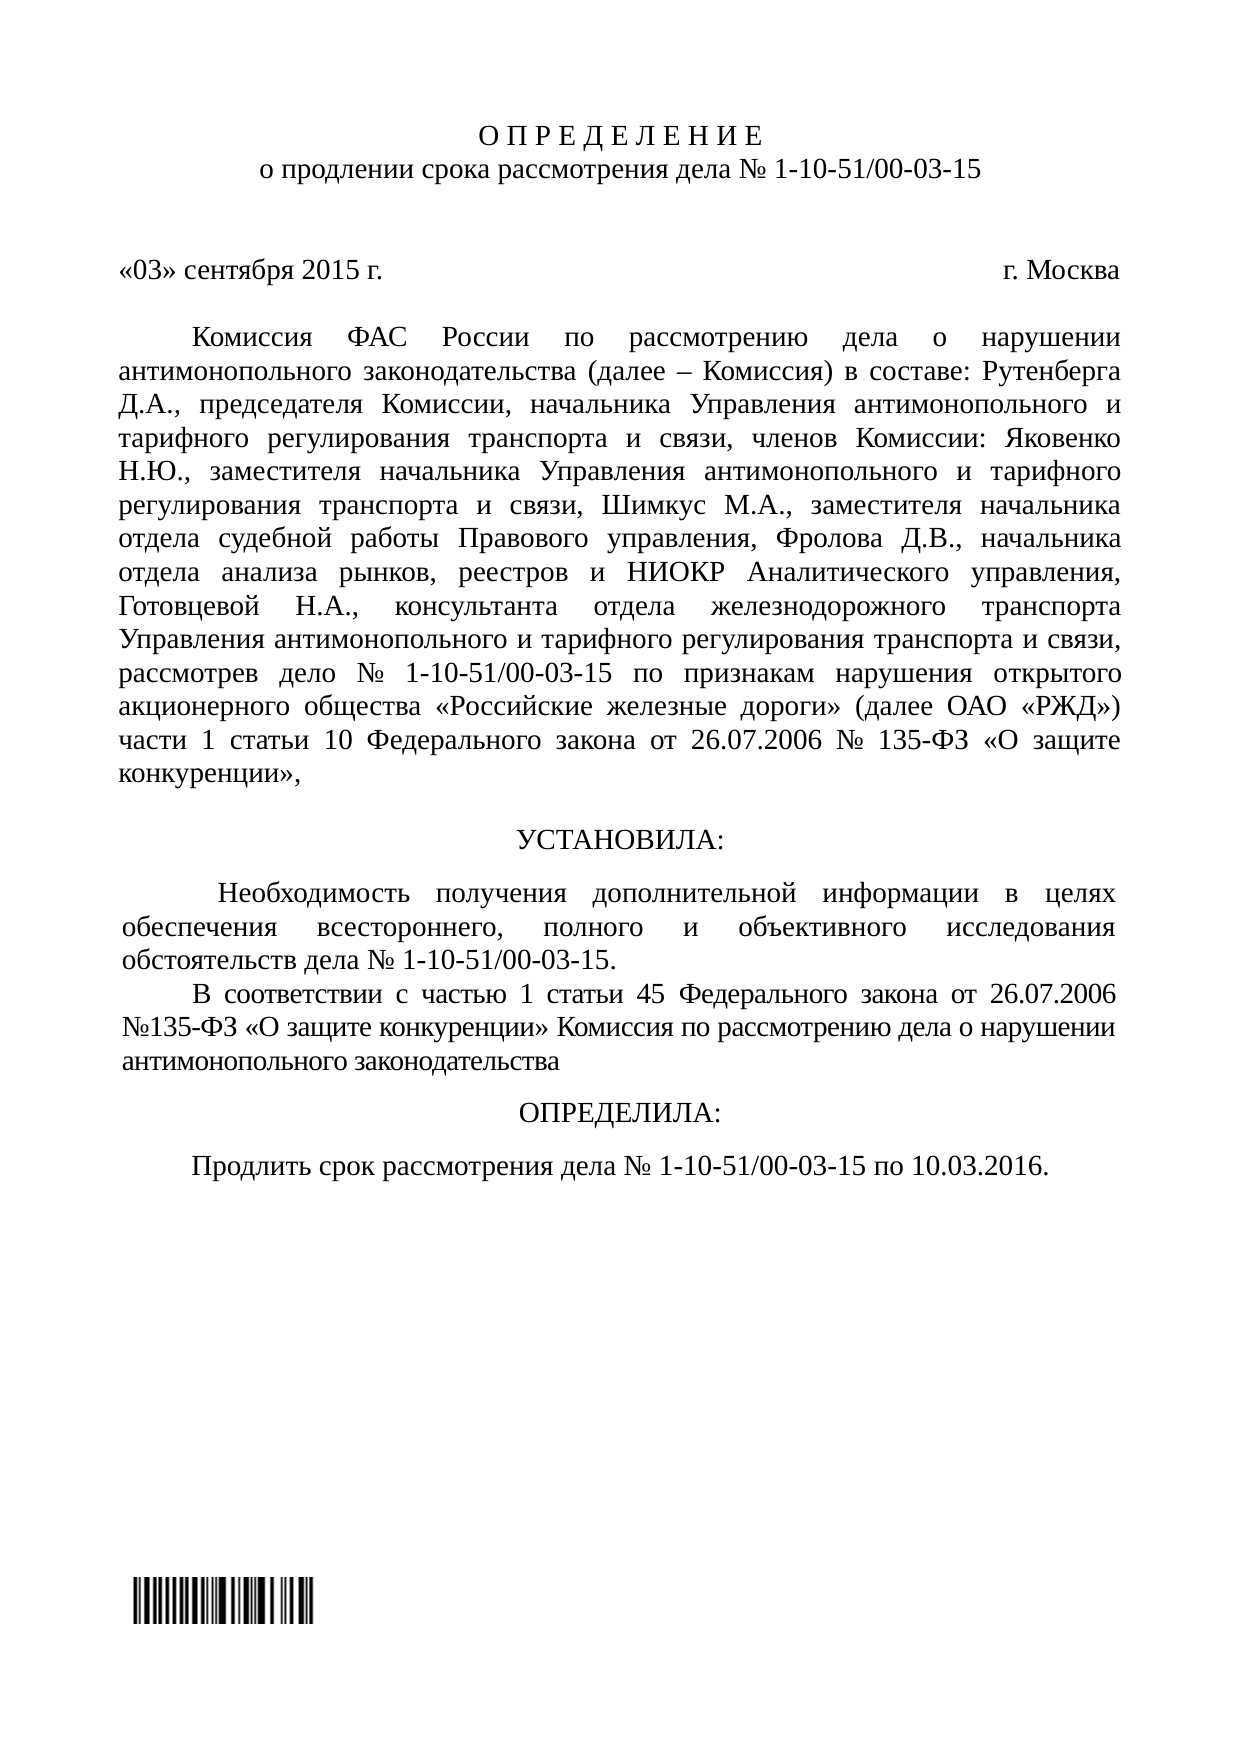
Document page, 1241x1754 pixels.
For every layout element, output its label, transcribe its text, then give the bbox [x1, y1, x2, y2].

text ОПРЕДЕЛИЛА: [118, 1096, 1122, 1129]
text «03» сентября 2015 г. г. Москва [118, 252, 1122, 286]
text Продлить срок рассмотрения дела № 1-10-51/00-03-15 по 10.03.2016. [118, 1148, 1122, 1182]
picture [118, 1577, 331, 1624]
text В соответствии с частью 1 статьи 45 Федерального закона от 26.07.2006 №135-ФЗ «О защите конкуренции» Комиссия по рассмотрению дела о нарушении антимонопольного законодательства [122, 976, 1116, 1076]
text О П Р Е Д Е Л Е Н И Е [118, 118, 1122, 152]
text Необходимость получения дополнительной информации в целях обеспечения всестороннего, полного и объективного исследования обстоятельств дела № 1-10-51/00-03-15. [122, 875, 1116, 976]
text Комиссия ФАС России по рассмотрению дела о нарушении антимонопольного законодательства (далее – Комиссия) в составе: Рутенберга Д.А., председателя Комиссии, начальника Управления антимонопольного и тарифного регулирования транспорта и связи, членов Комиссии: Яковенко Н.Ю., заместителя начальника Управления антимонопольного и тарифного регулирования транспорта и связи, Шимкус М.А., заместителя начальника отдела судебной работы Правового управления, Фролова Д.В., начальника отдела анализа рынков, реестров и НИОКР Аналитического управления, Готовцевой Н.А., консультанта отдела железнодорожного транспорта Управления антимонопольного и тарифного регулирования транспорта и связи, рассмотрев дело № 1-10-51/00-03-15 по признакам нарушения открытого акционерного общества «Российские железные дороги» (далее ОАО «РЖД») части 1 статьи 10 Федерального закона от 26.07.2006 № 135-ФЗ «О защите конкуренции», [118, 319, 1122, 789]
text о продлении срока рассмотрения дела № 1-10-51/00-03-15 [118, 152, 1122, 185]
text УСТАНОВИЛА: [118, 822, 1122, 856]
